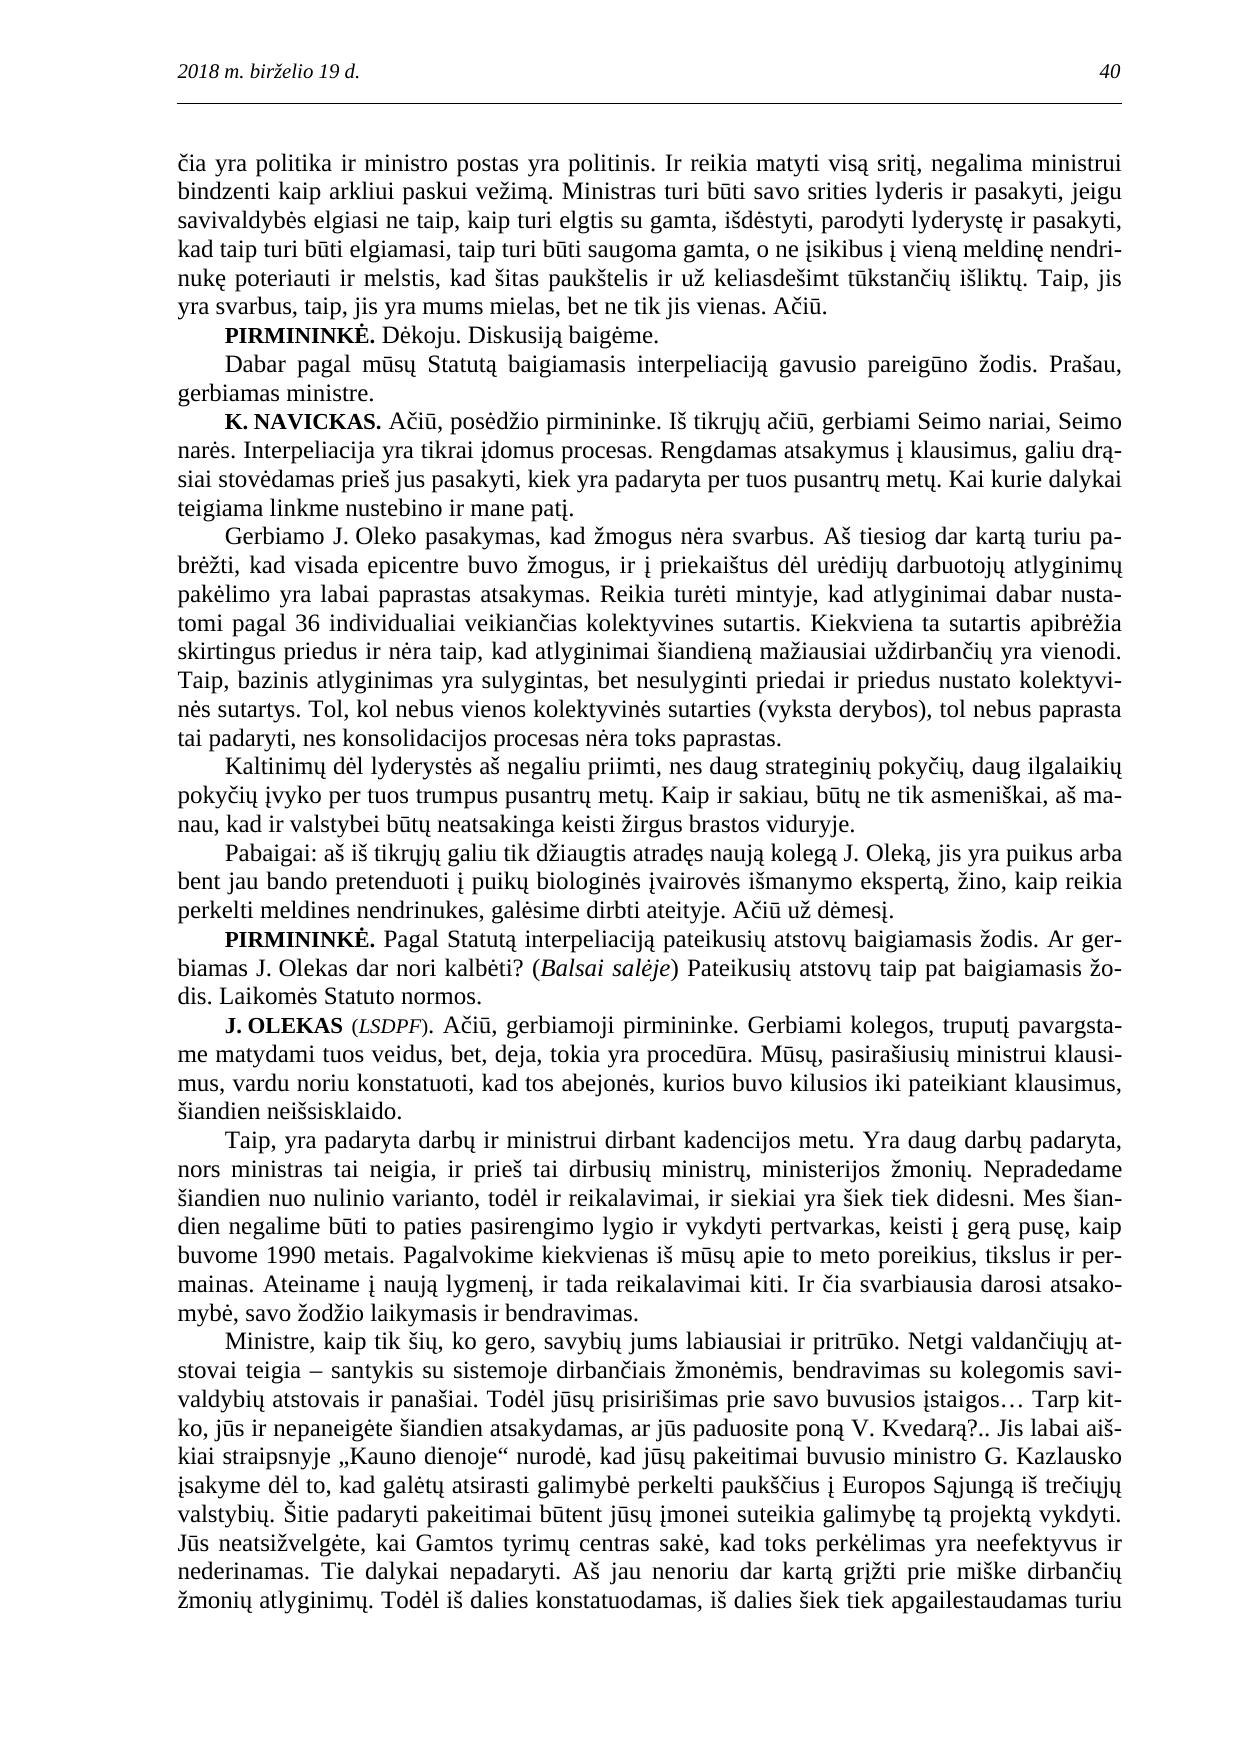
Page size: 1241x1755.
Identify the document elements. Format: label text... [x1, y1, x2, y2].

text Taip, yra pa­da­ry­ta dar­bų ir mi­nist­rui dir­bant ka­den­ci­jos me­tu. Yra daug dar­bų pa­da­ry­ta, nors mi­nist­ras tai nei­gia, ir prieš tai dir­bu­sių mi­nist­rų, mi­nis­te­ri­jos žmo­nių. Ne­pra­de­da­me šian­dien nuo nu­li­nio va­rian­to, to­dėl ir rei­ka­la­vi­mai, ir sie­kiai yra šiek tiek di­des­ni. Mes šian­dien ne­ga­li­me bū­ti to paties pa­si­ren­gi­mo ly­gio ir vyk­dy­ti per­tvar­kas, keis­ti į ge­rą pu­sę, kaip bu­vo­me 1990 me­tais. Pa­gal­vo­ki­me kiek­vie­nas iš mū­sų apie to me­to po­rei­kius, tiks­lus ir per­mai­nas. At­ei­na­me į nau­ją lyg­me­nį, ir ta­da rei­ka­la­vi­mai ki­ti. Ir čia svar­biau­sia da­ro­si at­sa­ko­my­bė, sa­vo žo­džio lai­ky­ma­sis ir ben­dra­vi­mas. [177, 1125, 1122, 1326]
text Da­bar pa­gal mū­sų Sta­tu­tą bai­gia­ma­sis in­ter­pe­lia­ci­ją ga­vu­sio pa­rei­gū­no žo­dis. Pra­šau, ger­bia­mas mi­nist­re. [177, 349, 1122, 406]
text čia yra po­li­ti­ka ir mi­nist­ro pos­tas yra po­li­ti­nis. Ir rei­kia ma­ty­ti vi­są sri­tį, ne­ga­li­ma mi­nist­rui bin­dzen­ti kaip ar­kliui pas­kui ve­ži­mą. Mi­nist­ras tu­ri bū­ti sa­vo sri­ties ly­de­ris ir pa­sa­ky­ti, jei­gu sa­vi­val­dy­bės el­gia­si ne taip, kaip tu­ri elg­tis su gam­ta, iš­dės­ty­ti, pa­ro­dy­ti ly­de­rys­tę ir pa­sa­ky­ti, kad taip tu­ri bū­ti el­gia­ma­si, taip tu­ri bū­ti sau­go­ma gam­ta, o ne įsi­ki­bus į vie­ną mel­di­nę nen­dri­nu­kę po­te­riau­ti ir mels­tis, kad ši­tas paukš­te­lis ir už ke­lias­de­šimt tūks­tan­čių iš­lik­tų. Taip, jis yra svar­bus, taip, jis yra mums mie­las, bet ne tik jis vie­nas. Ačiū. [177, 148, 1122, 320]
text PIRMININKĖ. Dė­ko­ju. Dis­ku­si­ją bai­gė­me. [177, 320, 1122, 349]
text Ger­bia­mo J. Ole­ko pa­sa­ky­mas, kad žmo­gus nė­ra svar­bus. Aš tie­siog dar kar­tą tu­riu pa­brėž­ti, kad vi­sa­da epi­cen­tre bu­vo žmo­gus, ir į prie­kaiš­tus dėl urė­di­jų dar­buo­to­jų at­ly­gi­ni­mų pa­kė­li­mo yra la­bai pa­pras­tas at­sa­ky­mas. Rei­kia tu­rė­ti min­ty­je, kad at­ly­gi­ni­mai da­bar nu­sta­tomi pa­gal 36 in­di­vi­du­a­liai vei­kian­čias ko­lek­ty­vi­nes su­tar­tis. Kiek­vie­na ta su­tar­tis api­brė­žia skir­tin­gus prie­dus ir nė­ra taip, kad at­ly­gi­ni­mai šian­die­ną ma­žiau­siai už­dir­ban­čių yra vie­no­di. Taip, ba­zi­nis at­ly­gi­ni­mas yra su­ly­gin­tas, bet ne­su­ly­gin­ti prie­dai ir prie­dus nu­sta­to ko­lek­ty­vi­nės su­tar­tys. Tol, kol ne­bus vie­nos ko­lek­ty­vi­nės su­tar­ties (vyks­ta de­ry­bos), tol ne­bus pa­pras­ta tai pa­da­ry­ti, nes kon­so­li­da­ci­jos pro­ce­sas nė­ra toks pa­pras­tas. [177, 521, 1122, 751]
text J. OLEKAS (LSDPF). Ačiū, ger­bia­mo­ji pir­mi­nin­ke. Ger­bia­mi ko­le­gos, tru­pu­tį pa­vargs­ta­me ma­ty­da­mi tuos vei­dus, bet, de­ja, to­kia yra pro­ce­dū­ra. Mū­sų, pa­si­ra­šiu­sių mi­nist­rui klau­si­mus, var­du no­riu kon­sta­tuo­ti, kad tos abe­jo­nės, ku­rios bu­vo ki­lu­sios iki pa­tei­kiant klau­si­mus, šian­dien neiš­si­sklai­do. [177, 1010, 1122, 1125]
text Mi­nist­re, kaip tik šių, ko ge­ro, sa­vy­bių jums la­biau­siai ir pri­trū­ko. Net­gi val­dan­čių­jų at­sto­vai tei­gia – san­ty­kis su sis­te­mo­je dir­ban­čiais žmo­nė­mis, ben­dra­vi­mas su ko­le­go­mis sa­vi­val­dy­bių at­sto­vais ir pa­na­šiai. To­dėl jū­sų pri­si­ri­ši­mas prie sa­vo bu­vu­sios įstai­gos… Tarp kit­ko, jūs ir ne­pa­nei­gė­te šian­dien at­sa­ky­da­mas, ar jūs pa­duo­si­te po­ną V. Kve­da­rą?.. Jis la­bai aiš­kiai straips­ny­je „Kau­no die­no­je“ nu­ro­dė, kad jū­sų pa­kei­ti­mai bu­vu­sio mi­nist­ro G. Kaz­laus­ko įsa­ky­me dėl to, kad ga­lė­tų at­si­ras­ti ga­li­my­bė per­kel­ti paukš­čius į Eu­ro­pos Są­jun­gą iš tre­čių­jų vals­ty­bių. Ši­tie pa­da­ry­ti pa­kei­ti­mai bū­tent jū­sų įmo­nei su­tei­kia ga­li­my­bę tą pro­jek­tą vyk­dy­ti. Jūs neat­si­žvel­gė­te, kai Gam­tos ty­ri­mų cen­tras sa­kė, kad toks per­kė­li­mas yra ne­efek­ty­vus ir ne­de­ri­na­mas. Tie da­ly­kai ne­pa­da­ry­ti. Aš jau ne­no­riu dar kar­tą grįž­ti prie miš­ke dir­ban­čių žmo­nių at­ly­gi­ni­mų. To­dėl iš da­lies kon­sta­tuo­da­mas, iš da­lies šiek tiek ap­gai­les­tau­da­mas tu­riu [177, 1326, 1122, 1614]
text PIRMININKĖ. Pa­gal Sta­tu­tą in­ter­pe­lia­ci­ją pa­tei­ku­sių­ at­sto­vų bai­gia­ma­sis žo­dis. Ar ger­bia­mas J. Ole­kas dar no­ri kal­bė­ti? (Bal­sai sa­lė­je) Pa­tei­ku­sių at­sto­vų taip pat bai­gia­ma­sis žo­dis. Lai­ko­mės Sta­tu­to nor­mos. [177, 924, 1122, 1010]
text Kal­ti­ni­mų dėl ly­de­rys­tės aš ne­ga­liu pri­im­ti, nes daug stra­te­gi­nių po­ky­čių, daug il­ga­lai­kių po­ky­čių įvy­ko per tuos trum­pus pus­an­trų me­tų. Kaip ir sa­kiau, bū­tų ne tik as­me­niš­kai, aš ma­nau, kad ir vals­ty­bei bū­tų ne­at­sa­kin­ga keis­ti žir­gus bras­tos vi­du­ry­je. [177, 751, 1122, 838]
text K. NAVICKAS. Ačiū, po­sė­džio pir­mi­nin­ke. Iš tik­rų­jų ačiū, ger­bia­mi Sei­mo na­riai, Sei­mo na­rės. In­ter­pe­lia­ci­ja yra tik­rai įdo­mus pro­ce­sas. Reng­da­mas at­sa­ky­mus į klau­si­mus, ga­liu drą­siai sto­vė­da­mas prieš jus pa­sa­ky­ti, kiek yra pa­da­ry­ta per tuos pus­an­trų me­tų. Kai ku­rie da­ly­kai tei­gia­ma lin­kme nu­ste­bi­no ir ma­ne pa­tį. [177, 406, 1122, 521]
text Pa­bai­gai: aš iš tik­rų­jų ga­liu tik džiaug­tis at­ra­dęs nau­ją ko­le­gą J. Ole­ką, jis yra pui­kus ar­ba bent jau ban­do pre­ten­duo­ti į pui­kų bio­lo­gi­nės įvai­ro­vės iš­ma­ny­mo eks­per­tą, ži­no, kaip rei­kia per­kel­ti mel­di­nes nen­dri­nu­kes, ga­lė­si­me dirb­ti at­ei­ty­je. Ačiū už dė­me­sį. [177, 838, 1122, 924]
